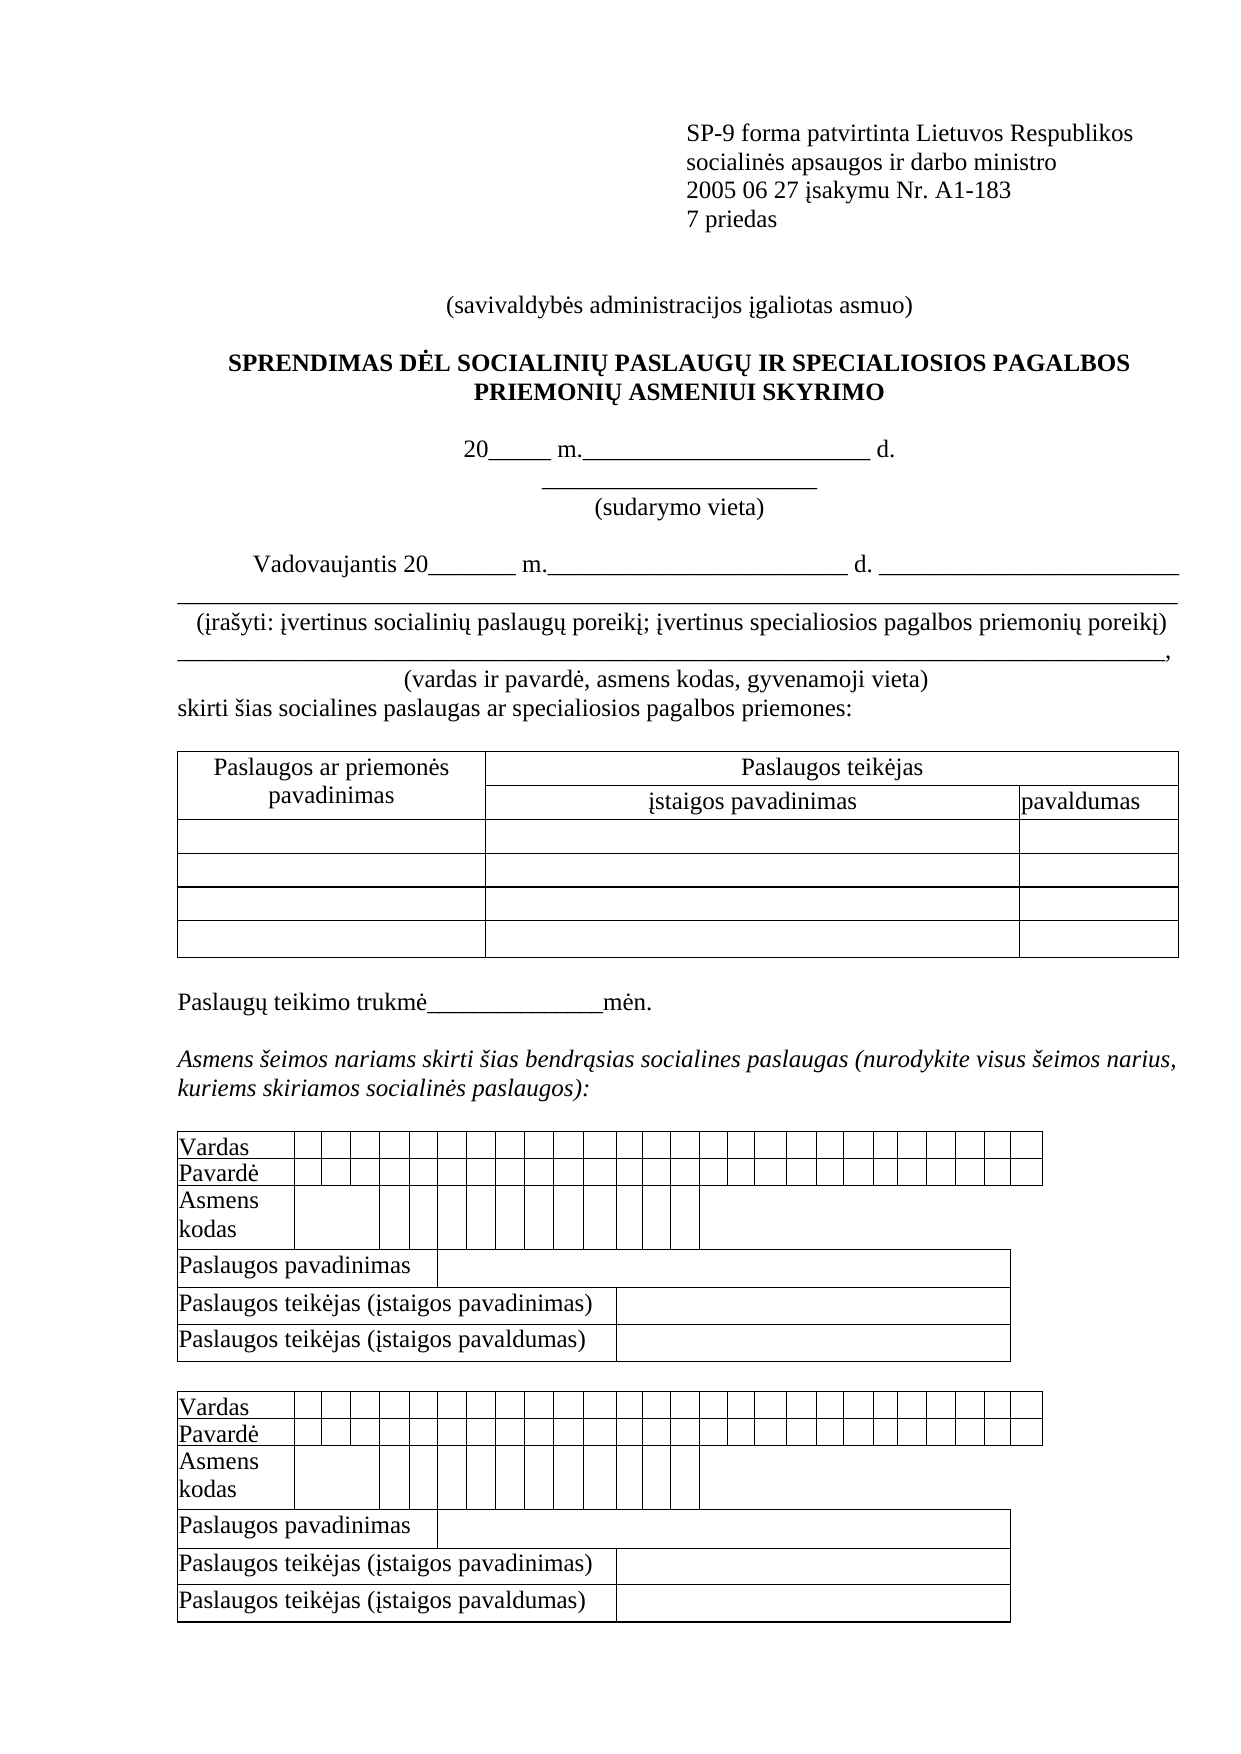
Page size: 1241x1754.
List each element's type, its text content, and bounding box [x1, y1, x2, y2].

table_cell [700, 1159, 727, 1184]
table_header [985, 1392, 1010, 1418]
table_cell [956, 1419, 984, 1445]
table_header [295, 1392, 321, 1418]
table_cell [438, 1419, 466, 1445]
table_cell [700, 1419, 727, 1445]
text Asmens šeimos nariams skirti šias bendrąsias socialines paslaugas (nurodykite visus šeimos narius, kuriems skiriamos socialinės paslaugos): [177, 1044, 1181, 1102]
table_cell [1011, 1419, 1042, 1445]
table_cell [380, 1186, 409, 1249]
table_cell [617, 1585, 1010, 1621]
table_cell [178, 820, 485, 853]
table_cell [322, 1159, 350, 1184]
table_cell Asmens kodas [178, 1186, 294, 1249]
table_header Paslaugos ar priemonės pavadinimas [178, 752, 485, 819]
table_cell [380, 1446, 409, 1509]
table_cell Pavardė [178, 1159, 294, 1184]
text _______________________________________________________________________________, [177, 636, 1181, 664]
table_cell [1020, 921, 1178, 957]
table_cell [1020, 820, 1178, 853]
table_cell [671, 1186, 699, 1249]
table_header [438, 1132, 466, 1157]
table_cell [525, 1159, 553, 1184]
table_header [295, 1132, 321, 1157]
table_header [467, 1392, 495, 1418]
table_header [874, 1132, 897, 1157]
table_header [1011, 1132, 1042, 1157]
table_cell [496, 1446, 524, 1509]
table_header [700, 1132, 727, 1157]
table_cell [617, 1419, 642, 1445]
table_cell [898, 1159, 926, 1184]
table_cell [467, 1446, 495, 1509]
table_cell Pavardė [178, 1419, 294, 1445]
table_header [525, 1392, 553, 1418]
table_cell [486, 820, 1019, 853]
text socialinės apsaugos ir darbo ministro [686, 147, 1181, 176]
table_cell [178, 854, 485, 886]
table_header [787, 1132, 816, 1157]
table_cell [467, 1186, 495, 1249]
table_header [898, 1132, 926, 1157]
table_cell Paslaugos teikėjas (įstaigos pavaldumas) [178, 1585, 616, 1621]
table_cell [295, 1446, 379, 1509]
table_header [817, 1392, 843, 1418]
table_cell [985, 1419, 1010, 1445]
table_header [844, 1132, 873, 1157]
table_header [584, 1392, 616, 1418]
table_cell [643, 1159, 670, 1184]
table_cell [755, 1159, 786, 1184]
table_header [755, 1392, 786, 1418]
table_header [380, 1392, 409, 1418]
table_cell [295, 1186, 379, 1249]
table_cell [617, 1325, 1010, 1361]
table_cell [817, 1419, 843, 1445]
table_header [1011, 1392, 1042, 1418]
table_cell [486, 888, 1019, 920]
table_cell [671, 1159, 699, 1184]
text 20_____ m._______________________ d. [177, 434, 1181, 463]
table_cell [817, 1159, 843, 1184]
table_cell [643, 1186, 670, 1249]
table_cell [295, 1159, 321, 1184]
table_cell [438, 1159, 466, 1184]
table_cell [525, 1446, 553, 1509]
text Paslaugų teikimo trukmė mėn. [177, 987, 1181, 1016]
table_header [643, 1392, 670, 1418]
table_cell [322, 1419, 350, 1445]
table_header [322, 1132, 350, 1157]
table_header [874, 1392, 897, 1418]
table_header [927, 1392, 955, 1418]
table_cell [927, 1419, 955, 1445]
text (savivaldybės administracijos įgaliotas asmuo) [177, 291, 1181, 319]
table_header [927, 1132, 955, 1157]
table_cell Paslaugos pavadinimas [178, 1250, 437, 1287]
table_header [728, 1132, 754, 1157]
table_cell [617, 1159, 642, 1184]
table_cell [410, 1446, 437, 1509]
table_cell [1020, 854, 1178, 886]
table_cell [728, 1419, 754, 1445]
table_cell [496, 1419, 524, 1445]
table_header [351, 1132, 379, 1157]
text SPRENDIMAS DĖL SOCIALINIŲ PASLAUGŲ IR SPECIALIOSIOS PAGALBOS PRIEMONIŲ ASMENIUI SKYRIMO [177, 348, 1181, 406]
text (vardas ir pavardė, asmens kodas, gyvenamoji vieta) [177, 664, 1181, 693]
table_cell [438, 1186, 466, 1249]
table_cell įstaigos pavadinimas [486, 786, 1019, 819]
table_cell [643, 1446, 670, 1509]
table_cell [554, 1159, 583, 1184]
table_cell [844, 1419, 873, 1445]
table_cell [617, 1186, 642, 1249]
table_cell [787, 1159, 816, 1184]
table_header [322, 1392, 350, 1418]
table_cell [584, 1446, 616, 1509]
table_cell [467, 1419, 495, 1445]
table_header [728, 1392, 754, 1418]
table_cell [1011, 1159, 1042, 1184]
table_cell [1011, 1249, 1043, 1361]
table_header [380, 1132, 409, 1157]
table_cell [617, 1446, 642, 1509]
table_cell [956, 1159, 984, 1184]
table_cell [351, 1159, 379, 1184]
table_cell [554, 1446, 583, 1509]
text (įrašyti: įvertinus socialinių paslaugų poreikį; įvertinus specialiosios pagalbos priemonių poreikį) [177, 607, 1181, 636]
table_cell Paslaugos teikėjas (įstaigos pavaldumas) [178, 1325, 616, 1361]
table_header [496, 1392, 524, 1418]
table_cell [787, 1419, 816, 1445]
table_cell [438, 1250, 1010, 1287]
table_cell [410, 1186, 437, 1249]
table_cell [874, 1419, 897, 1445]
text Vadovaujantis 20_______ m.________________________ d. ________________________ [177, 549, 1181, 578]
table_header [410, 1392, 437, 1418]
table_cell [671, 1446, 699, 1509]
table_cell [554, 1186, 583, 1249]
table_cell [554, 1419, 583, 1445]
table_cell [380, 1419, 409, 1445]
table_header [671, 1132, 699, 1157]
table_header [700, 1392, 727, 1418]
text ______________________ [177, 463, 1181, 492]
table_header [956, 1392, 984, 1418]
table_cell [617, 1549, 1010, 1584]
table_cell [380, 1159, 409, 1184]
text skirti šias socialines paslaugas ar specialiosios pagalbos priemones: [177, 693, 1181, 722]
text 7 priedas [686, 204, 1181, 233]
table_header [525, 1132, 553, 1157]
table_cell [438, 1446, 466, 1509]
text SP-9 forma patvirtinta Lietuvos Respublikos [686, 118, 1181, 147]
table_cell Paslaugos teikėjas (įstaigos pavadinimas) [178, 1288, 616, 1323]
table_cell [525, 1419, 553, 1445]
table_cell [844, 1159, 873, 1184]
table_header [351, 1392, 379, 1418]
table_header [844, 1392, 873, 1418]
table_header [554, 1392, 583, 1418]
table_header [817, 1132, 843, 1157]
table_cell [927, 1159, 955, 1184]
table_header Paslaugos teikėjas [486, 752, 1178, 785]
table_cell [1011, 1509, 1043, 1621]
table_cell [985, 1159, 1010, 1184]
table_header [755, 1132, 786, 1157]
table_header [496, 1132, 524, 1157]
table_cell [351, 1419, 379, 1445]
table_cell [486, 854, 1019, 886]
table_cell [410, 1419, 437, 1445]
table_cell [898, 1419, 926, 1445]
table_cell [525, 1186, 553, 1249]
table_cell [178, 921, 485, 957]
table_cell [700, 1186, 1010, 1249]
table_cell [1020, 888, 1178, 920]
table_header [671, 1392, 699, 1418]
table_header [787, 1392, 816, 1418]
table_header [410, 1132, 437, 1157]
table_cell [178, 888, 485, 920]
text 2005 06 27 įsakymu Nr. A1-183 [686, 176, 1181, 204]
table_cell [410, 1159, 437, 1184]
table_header [584, 1132, 616, 1157]
table_cell pavaldumas [1020, 786, 1178, 819]
table_cell [438, 1510, 1010, 1547]
table_cell Paslaugos teikėjas (įstaigos pavadinimas) [178, 1549, 616, 1584]
table_header Vardas [178, 1392, 294, 1418]
table_header [643, 1132, 670, 1157]
table_cell Asmens kodas [178, 1446, 294, 1509]
table_header [956, 1132, 984, 1157]
table_cell [874, 1159, 897, 1184]
table_header Vardas [178, 1132, 294, 1157]
table_cell [486, 921, 1019, 957]
table_header [554, 1132, 583, 1157]
table_cell [643, 1419, 670, 1445]
text (sudarymo vieta) [177, 492, 1181, 521]
table_cell [728, 1159, 754, 1184]
table_cell [295, 1419, 321, 1445]
table_cell [617, 1288, 1010, 1323]
table_cell [496, 1186, 524, 1249]
table_header [617, 1392, 642, 1418]
table_cell [584, 1159, 616, 1184]
table_header [438, 1392, 466, 1418]
table_cell [584, 1419, 616, 1445]
table_cell [467, 1159, 495, 1184]
table_cell [584, 1186, 616, 1249]
table_header [898, 1392, 926, 1418]
table_cell [700, 1446, 1010, 1509]
table_header [617, 1132, 642, 1157]
table_cell [496, 1159, 524, 1184]
table_cell [1010, 1186, 1043, 1249]
text ________________________________________________________________________________ [177, 578, 1181, 607]
table_cell Paslaugos pavadinimas [178, 1510, 437, 1547]
table_cell [755, 1419, 786, 1445]
table_header [467, 1132, 495, 1157]
table_cell [671, 1419, 699, 1445]
table_header [985, 1132, 1010, 1157]
table_cell [1010, 1446, 1043, 1509]
